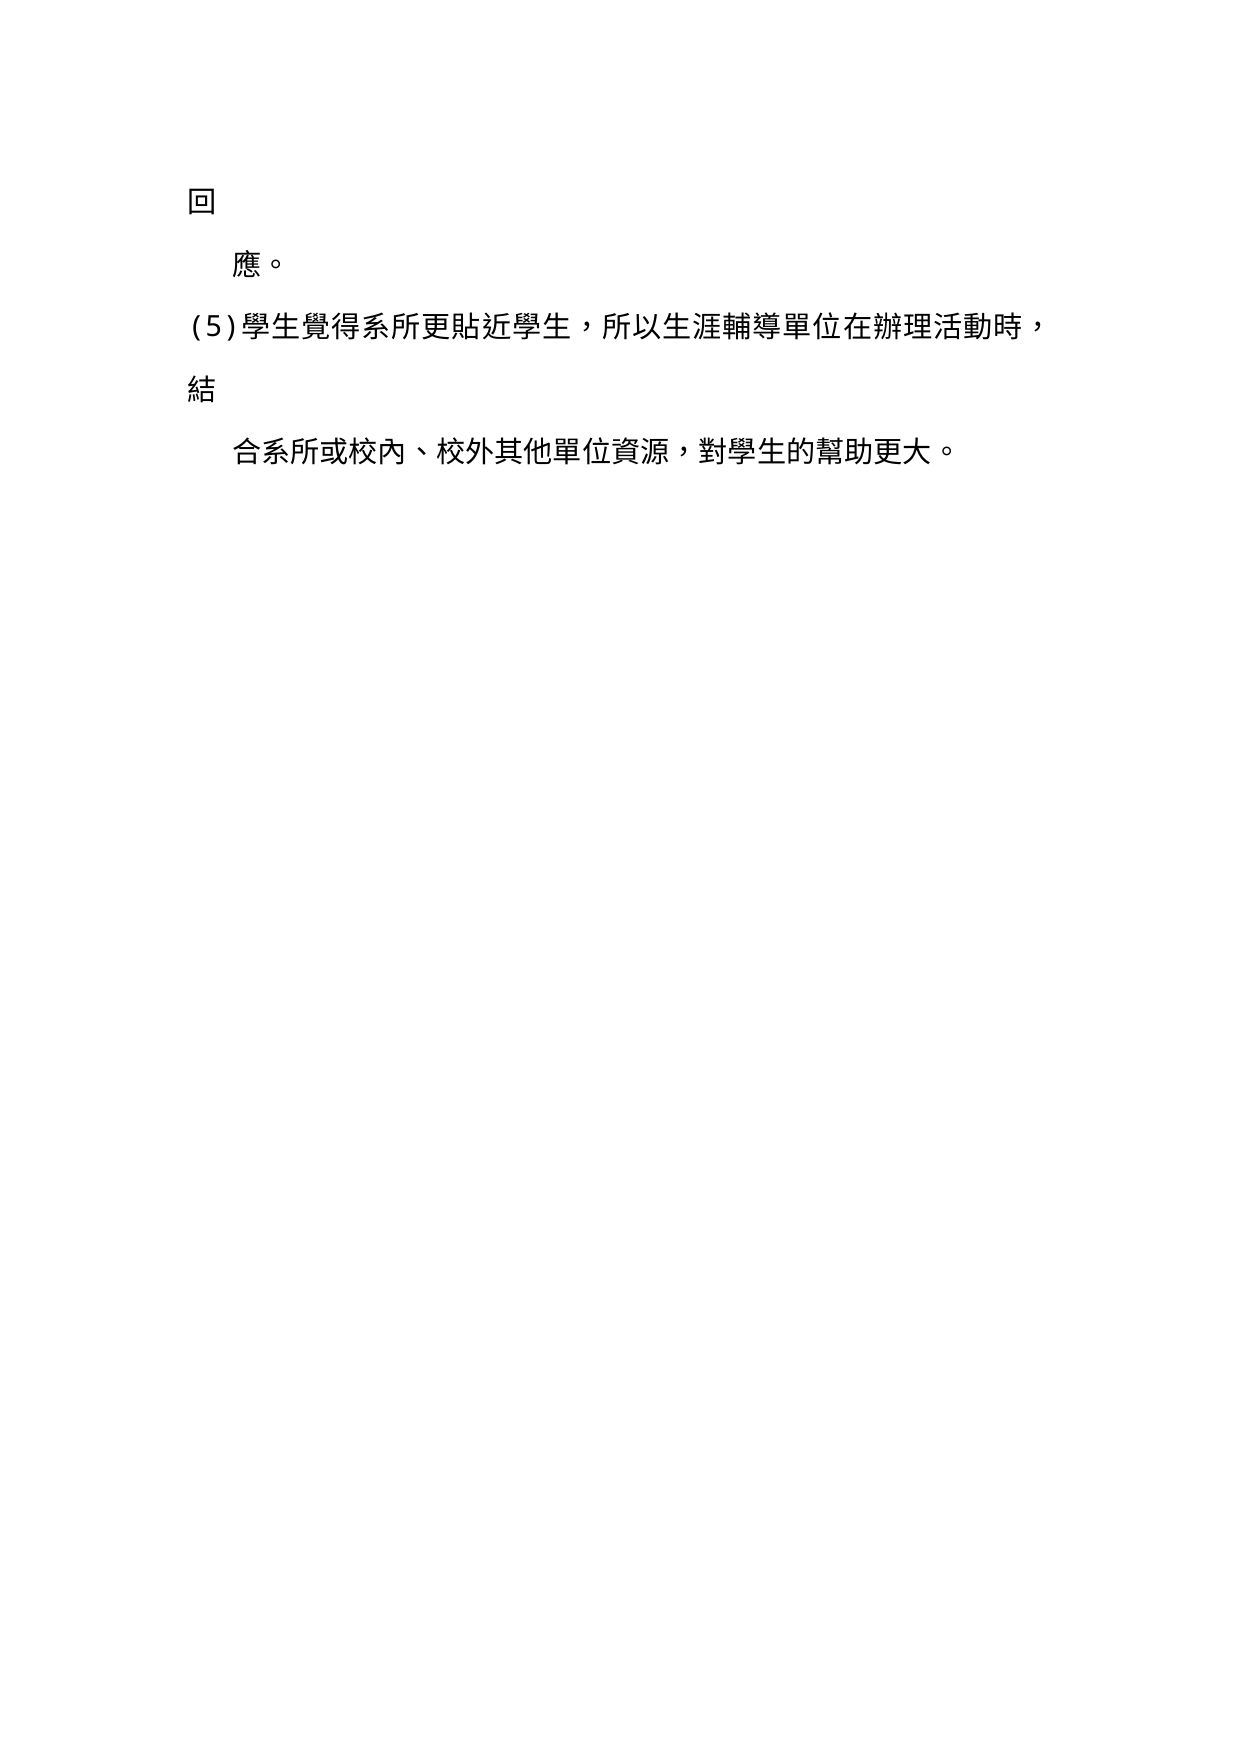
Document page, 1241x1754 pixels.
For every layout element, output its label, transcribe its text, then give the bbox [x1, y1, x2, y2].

text 合系所或校內、校外其他單位資源，對學生的幫助更大。 [187, 408, 1053, 471]
text 應。 [187, 221, 1053, 283]
text 回 [187, 158, 1053, 221]
text (5)學生覺得系所更貼近學生，所以生涯輔導單位在辦理活動時，結 [187, 283, 1053, 408]
